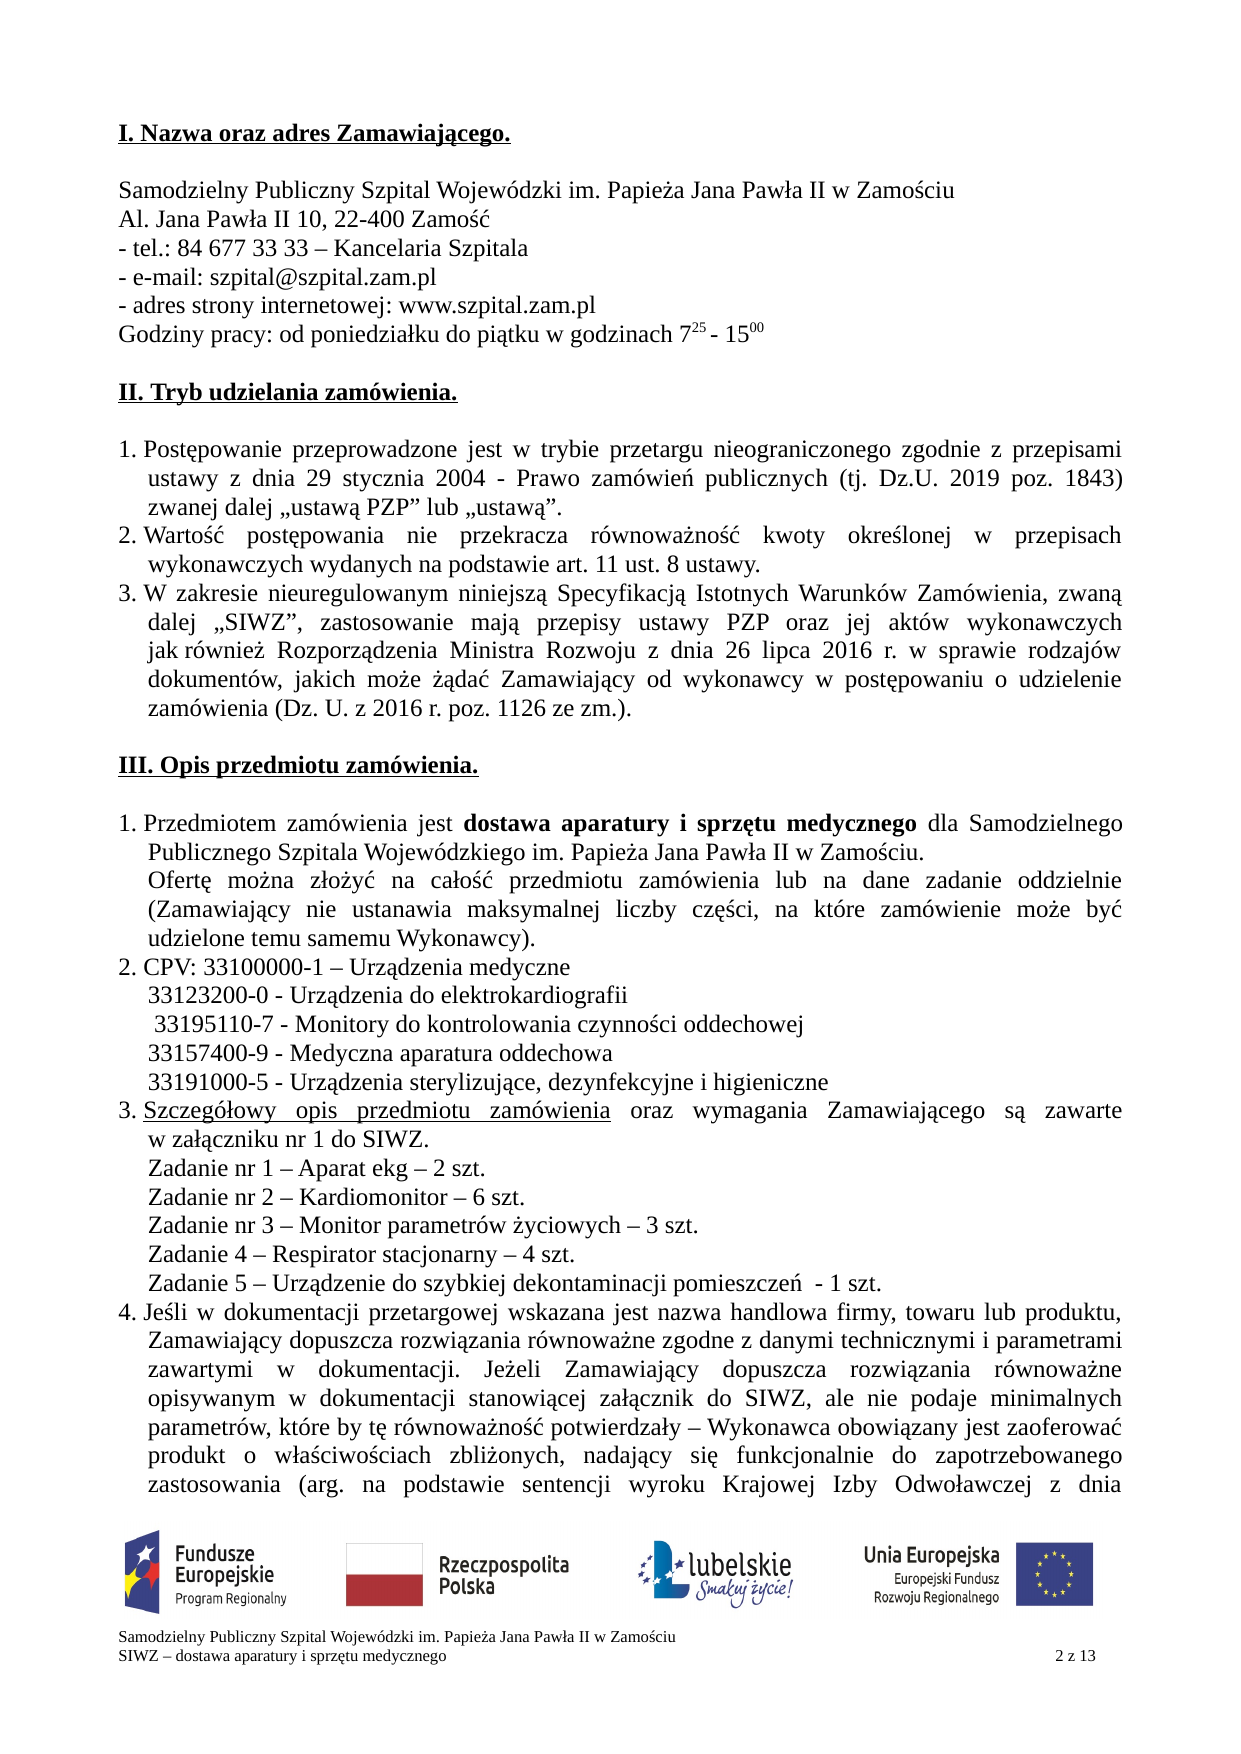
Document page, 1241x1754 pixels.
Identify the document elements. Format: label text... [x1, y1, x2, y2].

list Szczegółowy opis przedmiotu zamówienia oraz wymagania Zamawiającego są zawarte w załączniku nr 1 do SIWZ. [118, 1096, 1123, 1153]
list 33191000-5 - Urządzenia sterylizujące, dezynfekcyjne i higieniczne [118, 1067, 1123, 1096]
list CPV: 33100000-1 – Urządzenia medyczne [118, 952, 1123, 981]
list Wartość postępowania nie przekracza równoważność kwoty określonej w przepisach wykonawczych wydanych na podstawie art. 11 ust. 8 ustawy. [118, 521, 1123, 578]
text Samodzielny Publiczny Szpital Wojewódzki im. Papieża Jana Pawła II w Zamościu [118, 176, 1123, 204]
list Zadanie nr 1 – Aparat ekg – 2 szt. [118, 1153, 1123, 1182]
list Zadanie nr 3 – Monitor parametrów życiowych – 3 szt. [118, 1211, 1123, 1239]
text III. Opis przedmiotu zamówienia. [118, 751, 1123, 779]
text - e-mail: szpital@szpital.zam.pl [118, 262, 1123, 291]
list Zadanie nr 2 – Kardiomonitor – 6 szt. [118, 1182, 1123, 1211]
text Al. Jana Pawła II 10, 22-400 Zamość [118, 204, 1123, 233]
text - adres strony internetowej: www.szpital.zam.pl [118, 291, 1123, 319]
list Zadanie 4 – Respirator stacjonarny – 4 szt. [118, 1239, 1123, 1268]
list W zakresie nieuregulowanym niniejszą Specyfikacją Istotnych Warunków Zamówienia, zwaną dalej „SIWZ”, zastosowanie mają przepisy ustawy PZP oraz jej aktów wykonawczych jak również Rozporządzenia Ministra Rozwoju z dnia 26 lipca 2016 r. w sprawie rodzajów dokumentów, jakich może żądać Zamawiający od wykonawcy w postępowaniu o udzielenie zamówienia (Dz. U. z 2016 r. poz. 1126 ze zm.). [118, 578, 1123, 722]
list Ofertę można złożyć na całość przedmiotu zamówienia lub na dane zadanie oddzielnie (Zamawiający nie ustanawia maksymalnej liczby części, na które zamówienie może być udzielone temu samemu Wykonawcy). [118, 866, 1123, 952]
list 33157400-9 - Medyczna aparatura oddechowa [118, 1038, 1123, 1067]
text - tel.: 84 677 33 33 – Kancelaria Szpitala [118, 233, 1123, 262]
list Postępowanie przeprowadzone jest w trybie przetargu nieograniczonego zgodnie z przepisami ustawy z dnia 29 stycznia 2004 - Prawo zamówień publicznych (tj. Dz.U. 2019 poz. 1843) zwanej dalej „ustawą PZP” lub „ustawą”. [118, 434, 1123, 521]
list Przedmiotem zamówienia jest dostawa aparatury i sprzętu medycznego dla Samodzielnego Publicznego Szpitala Wojewódzkiego im. Papieża Jana Pawła II w Zamościu. [118, 808, 1123, 866]
list Zadanie 5 – Urządzenie do szybkiej dekontaminacji pomieszczeń - 1 szt. [118, 1268, 1123, 1297]
list Jeśli w dokumentacji przetargowej wskazana jest nazwa handlowa firmy, towaru lub produktu, Zamawiający dopuszcza rozwiązania równoważne zgodne z danymi technicznymi i parametrami zawartymi w dokumentacji. Jeżeli Zamawiający dopuszcza rozwiązania równoważne opisywanym w dokumentacji stanowiącej załącznik do SIWZ, ale nie podaje minimalnych parametrów, które by tę równoważność potwierdzały – Wykonawca obowiązany jest zaoferować produkt o właściwościach zbliżonych, nadający się funkcjonalnie do zapotrzebowanego zastosowania (arg. na podstawie sentencji wyroku Krajowej Izby Odwoławczej z dnia [118, 1297, 1123, 1498]
list 33123200-0 - Urządzenia do elektrokardiografii [118, 981, 1123, 1009]
text Godziny pracy: od poniedziałku do piątku w godzinach 725 - 1500 [118, 319, 1123, 348]
text I. Nazwa oraz adres Zamawiającego. [118, 118, 1123, 147]
text II. Tryb udzielania zamówienia. [118, 377, 1123, 406]
list 33195110-7 - Monitory do kontrolowania czynności oddechowej [118, 1009, 1123, 1038]
